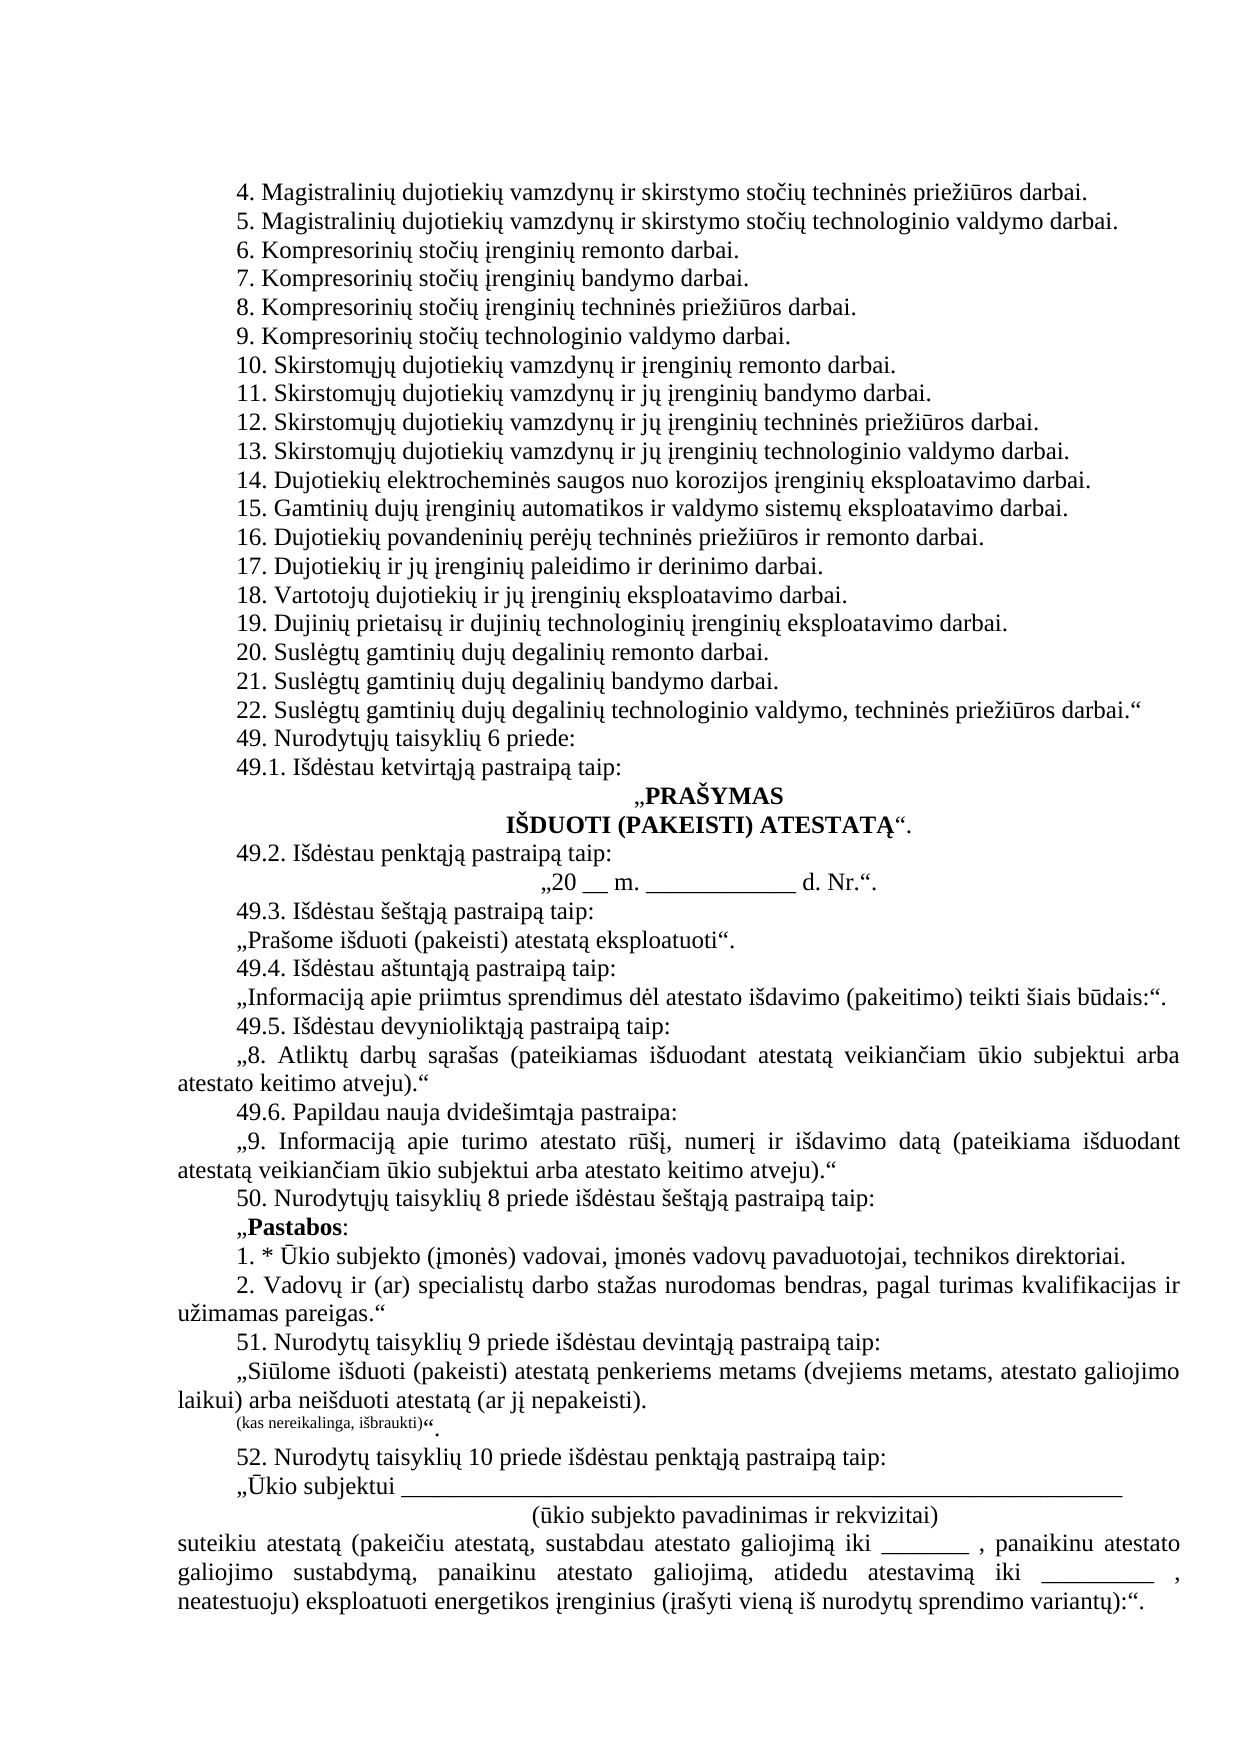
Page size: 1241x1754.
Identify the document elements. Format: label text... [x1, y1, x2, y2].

text 49.2. Išdėstau penktąją pastraipą taip: [177, 838, 1181, 867]
text 7. Kompresorinių stočių įrenginių bandymo darbai. [177, 263, 1181, 292]
text 5. Magistralinių dujotiekių vamzdynų ir skirstymo stočių technologinio valdymo darbai. [177, 206, 1181, 235]
text 20. Suslėgtų gamtinių dujų degalinių remonto darbai. [177, 637, 1181, 666]
text 49.6. Papildau nauja dvidešimtąja pastraipa: [177, 1097, 1181, 1126]
text „Siūlome išduoti (pakeisti) atestatą penkeriems metams (dvejiems metams, atestato galiojimo laikui) arba neišduoti atestatą (ar jį nepakeisti). [177, 1356, 1181, 1413]
text (ūkio subjekto pavadinimas ir rekvizitai) [177, 1500, 1181, 1528]
text „20 __ m. ____________ d. Nr.“. [177, 867, 1181, 896]
text 49.5. Išdėstau devynioliktąją pastraipą taip: [177, 1011, 1181, 1040]
text 13. Skirstomųjų dujotiekių vamzdynų ir jų įrenginių technologinio valdymo darbai. [177, 436, 1181, 465]
text 49.4. Išdėstau aštuntąją pastraipą taip: [177, 953, 1181, 982]
text „Pastabos: [177, 1212, 1181, 1241]
text 9. Kompresorinių stočių technologinio valdymo darbai. [177, 321, 1181, 350]
text 16. Dujotiekių povandeninių perėjų techninės priežiūros ir remonto darbai. [177, 522, 1181, 551]
text 2. Vadovų ir (ar) specialistų darbo stažas nurodomas bendras, pagal turimas kvalifikacijas ir užimamas pareigas.“ [177, 1270, 1181, 1327]
text 49.1. Išdėstau ketvirtąją pastraipą taip: [177, 752, 1181, 781]
text 51. Nurodytų taisyklių 9 priede išdėstau devintąją pastraipą taip: [177, 1327, 1181, 1356]
text 4. Magistralinių dujotiekių vamzdynų ir skirstymo stočių techninės priežiūros darbai. [177, 177, 1181, 206]
text 21. Suslėgtų gamtinių dujų degalinių bandymo darbai. [177, 666, 1181, 695]
text 14. Dujotiekių elektrocheminės saugos nuo korozijos įrenginių eksploatavimo darbai. [177, 465, 1181, 493]
text 50. Nurodytųjų taisyklių 8 priede išdėstau šeštąją pastraipą taip: [177, 1183, 1181, 1212]
text 10. Skirstomųjų dujotiekių vamzdynų ir įrenginių remonto darbai. [177, 350, 1181, 378]
text 8. Kompresorinių stočių įrenginių techninės priežiūros darbai. [177, 292, 1181, 321]
text 22. Suslėgtų gamtinių dujų degalinių technologinio valdymo, techninės priežiūros darbai.“ [177, 695, 1181, 723]
text 17. Dujotiekių ir jų įrenginių paleidimo ir derinimo darbai. [177, 551, 1181, 580]
text IŠDUOTI (PAKEISTI) ATESTATĄ“. [177, 810, 1181, 838]
text 6. Kompresorinių stočių įrenginių remonto darbai. [177, 235, 1181, 263]
text „PRAŠYMAS [177, 781, 1181, 810]
text suteikiu atestatą (pakeičiu atestatą, sustabdau atestato galiojimą iki _______ , panaikinu atestato galiojimo sustabdymą, panaikinu atestato galiojimą, atidedu atestavimą iki _________ , neatestuoju) eksploatuoti energetikos įrenginius (įrašyti vieną iš nurodytų sprendimo variantų):“. [177, 1528, 1181, 1615]
text 49. Nurodytųjų taisyklių 6 priede: [177, 723, 1181, 752]
text „Prašome išduoti (pakeisti) atestatą eksploatuoti“. [177, 925, 1181, 953]
text (kas nereikalinga, išbraukti)“. [177, 1413, 1181, 1442]
text „Ūkio subjektui [177, 1471, 1181, 1500]
text 1. * Ūkio subjekto (įmonės) vadovai, įmonės vadovų pavaduotojai, technikos direktoriai. [177, 1241, 1181, 1270]
text 15. Gamtinių dujų įrenginių automatikos ir valdymo sistemų eksploatavimo darbai. [177, 493, 1181, 522]
text „9. Informaciją apie turimo atestato rūšį, numerį ir išdavimo datą (pateikiama išduodant atestatą veikiančiam ūkio subjektui arba atestato keitimo atveju).“ [177, 1126, 1181, 1183]
text „Informaciją apie priimtus sprendimus dėl atestato išdavimo (pakeitimo) teikti šiais būdais:“. [177, 982, 1181, 1011]
text 52. Nurodytų taisyklių 10 priede išdėstau penktąją pastraipą taip: [177, 1442, 1181, 1471]
text 12. Skirstomųjų dujotiekių vamzdynų ir jų įrenginių techninės priežiūros darbai. [177, 407, 1181, 436]
text 19. Dujinių prietaisų ir dujinių technologinių įrenginių eksploatavimo darbai. [177, 608, 1181, 637]
text 49.3. Išdėstau šeštąją pastraipą taip: [177, 896, 1181, 925]
text „8. Atliktų darbų sąrašas (pateikiamas išduodant atestatą veikiančiam ūkio subjektui arba atestato keitimo atveju).“ [177, 1040, 1181, 1097]
text 11. Skirstomųjų dujotiekių vamzdynų ir jų įrenginių bandymo darbai. [177, 378, 1181, 407]
text 18. Vartotojų dujotiekių ir jų įrenginių eksploatavimo darbai. [177, 580, 1181, 608]
